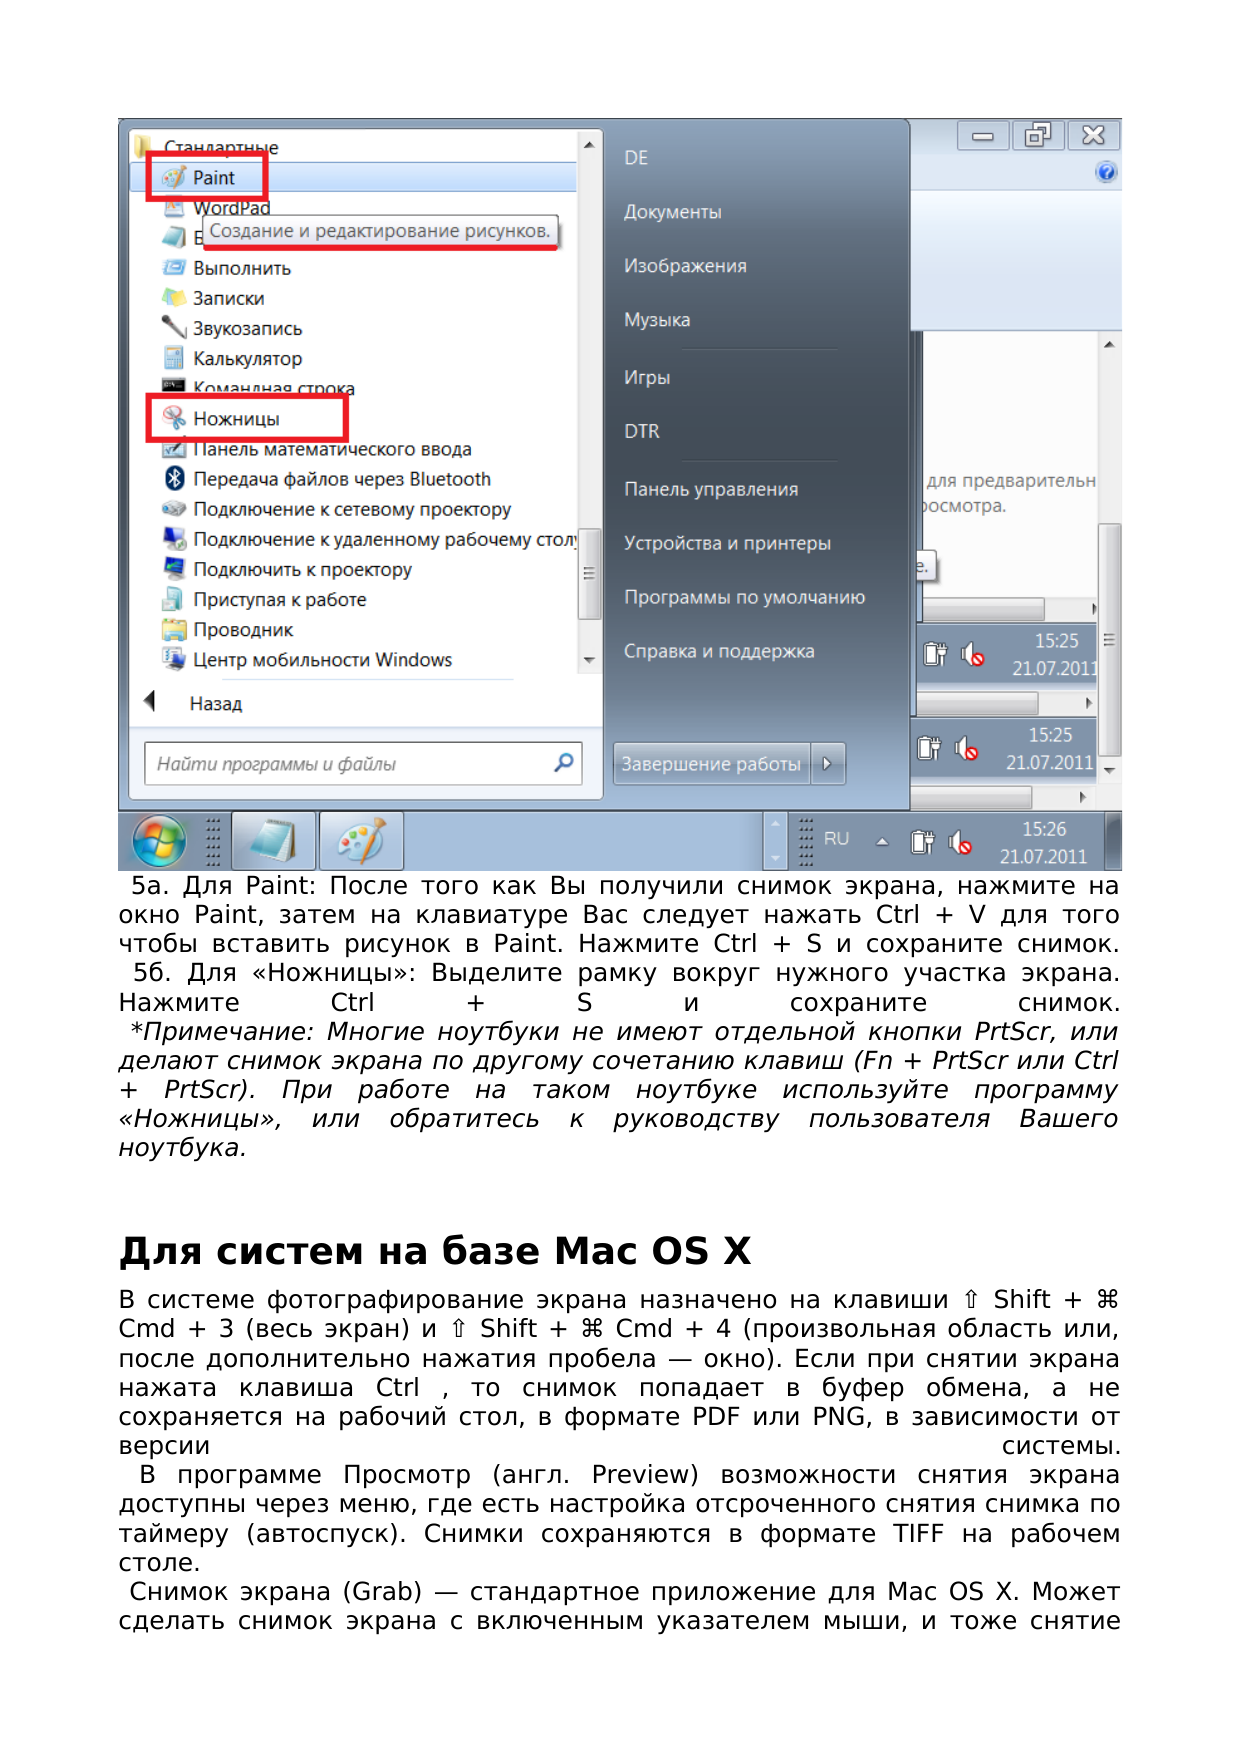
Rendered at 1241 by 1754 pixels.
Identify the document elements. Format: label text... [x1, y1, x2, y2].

picture [118, 118, 1123, 871]
subtitle Для систем на базе Mac OS X [118, 1229, 1122, 1273]
text 5а. Для Paint: После того как Вы получили снимок экрана, нажмите на окно Paint, затем на клавиатуре Вас следует нажать Ctrl + V для того чтобы вставить рисунок в Paint. Нажмите Ctrl + S и сохраните снимок. 5б. Для «Ножницы»: Выделите рамку вокруг нужного участка экрана. Нажмите Ctrl + S и сохраните снимок. *Примечание: Многие ноутбуки не имеют отдельной кнопки PrtScr, или делают снимок экрана по другому сочетанию клавиш (Fn + PrtScr или Ctrl + PrtScr). При работе на таком ноутбуке используйте программу «Ножницы», или обратитесь к руководству пользователя Вашего ноутбука. [118, 871, 1122, 1192]
text В системе фотографирование экрана назначено на клавиши ⇧ Shift + ⌘ Cmd + 3 (весь экран) и ⇧ Shift + ⌘ Cmd + 4 (произвольная область или, после дополнительно нажатия пробела — окно). Если при снятии экрана нажата клавиша Ctrl , то снимок попадает в буфер обмена, а не сохраняется на рабочий стол, в формате PDF или PNG, в зависимости от версии системы. В программе Просмотр (англ. Preview) возможности снятия экрана доступны через меню, где есть настройка отсроченного снятия снимка по таймеру (автоспуск). Снимки сохраняются в формате TIFF на рабочем столе. Снимок экрана (Grab) — стандартное приложение для Mac OS X. Может сделать снимок экрана с включенным указателем мыши, и тоже снятие [118, 1286, 1122, 1636]
